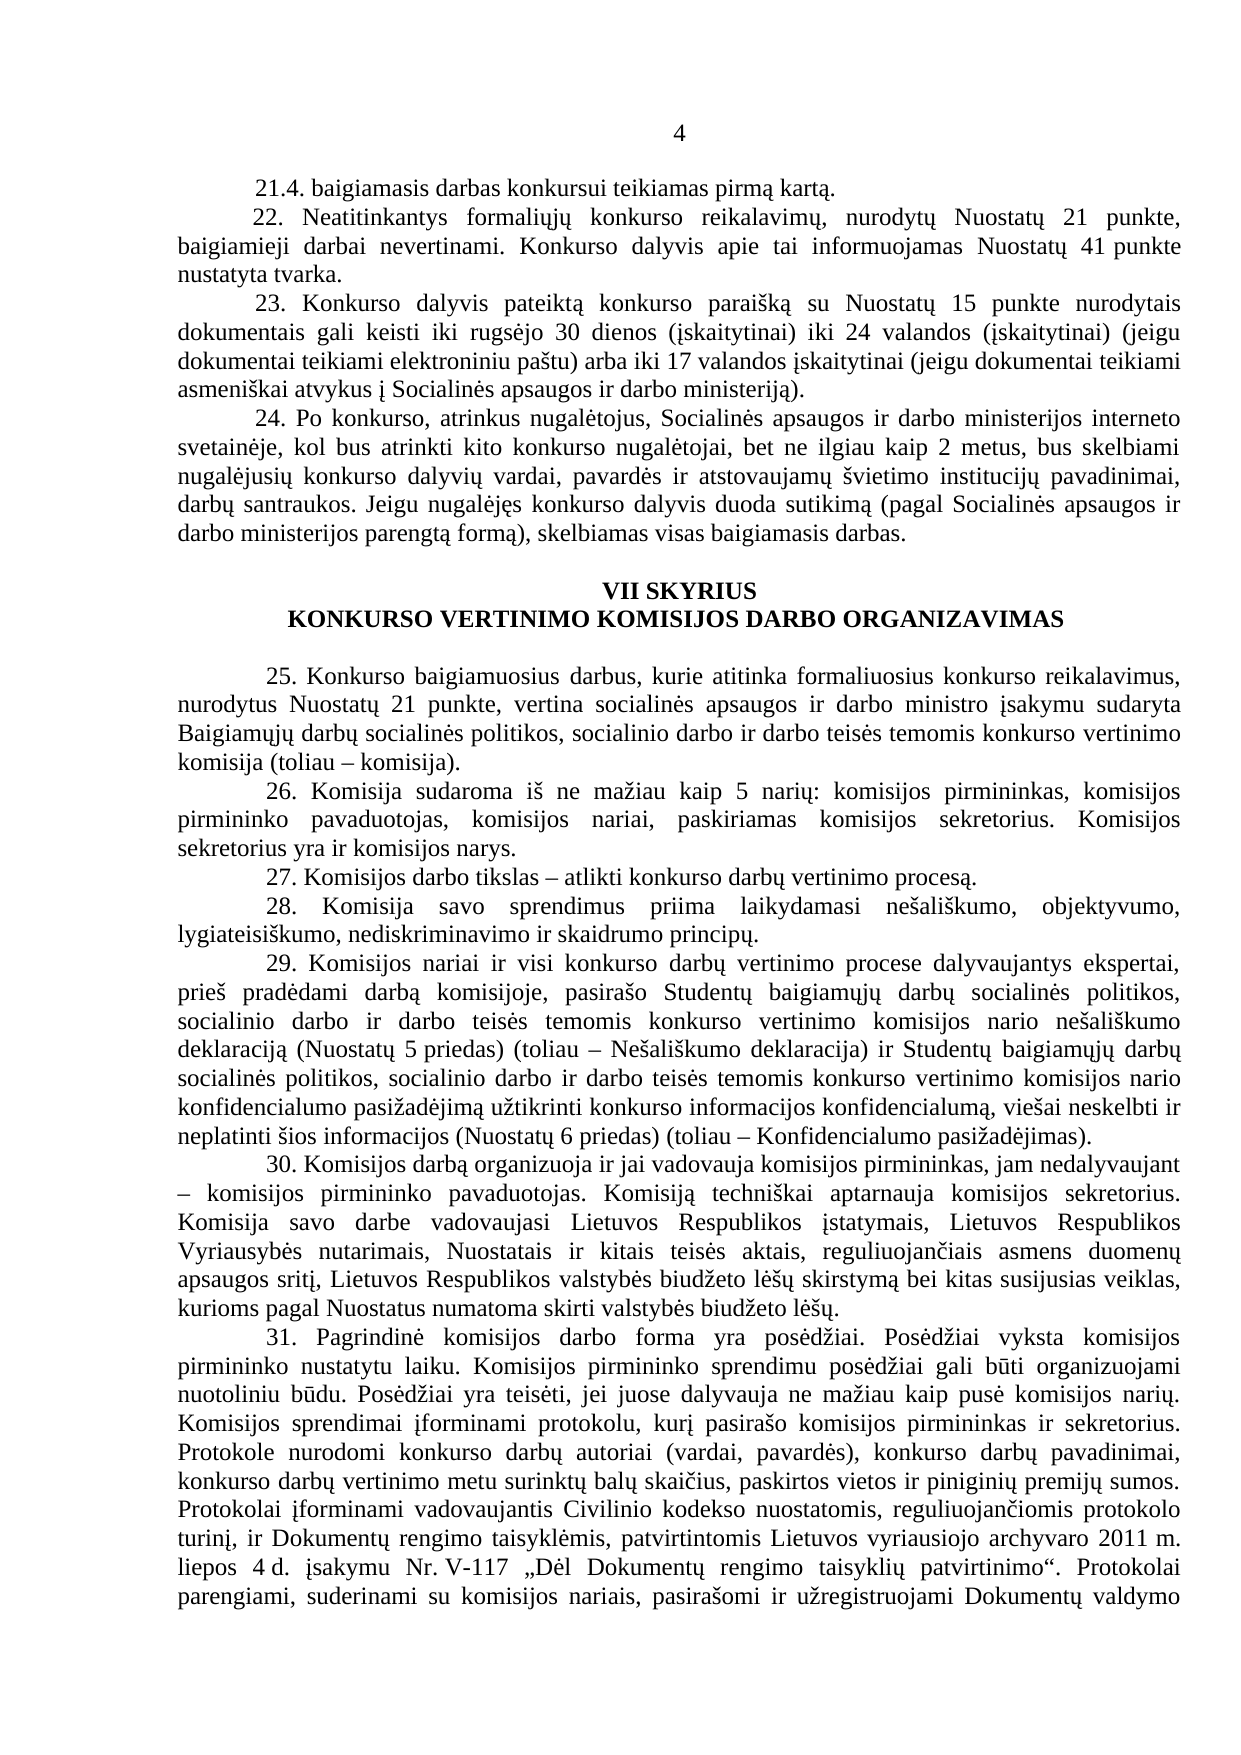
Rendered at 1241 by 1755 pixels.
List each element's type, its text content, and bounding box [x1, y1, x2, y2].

text konkurso VERTINIMO KOMISIJOS DARBO ORGANIZAVIMAS [177, 604, 1181, 633]
text 27. Komisijos darbo tikslas – atlikti konkurso darbų vertinimo procesą. [177, 862, 1181, 891]
text 26. Komisija sudaroma iš ne mažiau kaip 5 narių: komisijos pirmininkas, komisijos pirmininko pavaduotojas, komisijos nariai, paskiriamas komisijos sekretorius. Komisijos sekretorius yra ir komisijos narys. [177, 776, 1181, 862]
text 24. Po konkurso, atrinkus nugalėtojus, Socialinės apsaugos ir darbo ministerijos interneto svetainėje, kol bus atrinkti kito konkurso nugalėtojai, bet ne ilgiau kaip 2 metus, bus skelbiami nugalėjusių konkurso dalyvių vardai, pavardės ir atstovaujamų švietimo institucijų pavadinimai, darbų santraukos. Jeigu nugalėjęs konkurso dalyvis duoda sutikimą (pagal Socialinės apsaugos ir darbo ministerijos parengtą formą), skelbiamas visas baigiamasis darbas. [177, 403, 1181, 547]
text 28. Komisija savo sprendimus priima laikydamasi nešališkumo, objektyvumo, lygiateisiškumo, nediskriminavimo ir skaidrumo principų. [177, 891, 1181, 948]
text 21.4. baigiamasis darbas konkursui teikiamas pirmą kartą. [177, 173, 1181, 202]
text 23. Konkurso dalyvis pateiktą konkurso paraišką su Nuostatų 15 punkte nurodytais dokumentais gali keisti iki rugsėjo 30 dienos (įskaitytinai) iki 24 valandos (įskaitytinai) (jeigu dokumentai teikiami elektroniniu paštu) arba iki 17 valandos įskaitytinai (jeigu dokumentai teikiami asmeniškai atvykus į Socialinės apsaugos ir darbo ministeriją). [177, 288, 1181, 403]
text VII SKYRIUS [177, 576, 1181, 604]
text 29. Komisijos nariai ir visi konkurso darbų vertinimo procese dalyvaujantys ekspertai, prieš pradėdami darbą komisijoje, pasirašo Studentų baigiamųjų darbų socialinės politikos, socialinio darbo ir darbo teisės temomis konkurso vertinimo komisijos nario nešališkumo deklaraciją (Nuostatų 5 priedas) (toliau – Nešališkumo deklaracija) ir Studentų baigiamųjų darbų socialinės politikos, socialinio darbo ir darbo teisės temomis konkurso vertinimo komisijos nario konfidencialumo pasižadėjimą užtikrinti konkurso informacijos konfidencialumą, viešai neskelbti ir neplatinti šios informacijos (Nuostatų 6 priedas) (toliau – Konfidencialumo pasižadėjimas). [177, 948, 1181, 1149]
text 31. Pagrindinė komisijos darbo forma yra posėdžiai. Posėdžiai vyksta komisijos pirmininko nustatytu laiku. Komisijos pirmininko sprendimu posėdžiai gali būti organizuojami nuotoliniu būdu. Posėdžiai yra teisėti, jei juose dalyvauja ne mažiau kaip pusė komisijos narių. Komisijos sprendimai įforminami protokolu, kurį pasirašo komisijos pirmininkas ir sekretorius. Protokole nurodomi konkurso darbų autoriai (vardai, pavardės), konkurso darbų pavadinimai, konkurso darbų vertinimo metu surinktų balų skaičius, paskirtos vietos ir piniginių premijų sumos. Protokolai įforminami vadovaujantis Civilinio kodekso nuostatomis, reguliuojančiomis protokolo turinį, ir Dokumentų rengimo taisyklėmis, patvirtintomis Lietuvos vyriausiojo archyvaro 2011 m. liepos 4 d. įsakymu Nr. V-117 „Dėl Dokumentų rengimo taisyklių patvirtinimo“. Protokolai parengiami, suderinami su komisijos nariais, pasirašomi ir užregistruojami Dokumentų valdymo [177, 1322, 1181, 1609]
text 22. Neatitinkantys formaliųjų konkurso reikalavimų, nurodytų Nuostatų 21 punkte, baigiamieji darbai nevertinami. Konkurso dalyvis apie tai informuojamas Nuostatų 41 punkte nustatyta tvarka. [177, 202, 1181, 288]
text 25. Konkurso baigiamuosius darbus, kurie atitinka formaliuosius konkurso reikalavimus, nurodytus Nuostatų 21 punkte, vertina socialinės apsaugos ir darbo ministro įsakymu sudaryta Baigiamųjų darbų socialinės politikos, socialinio darbo ir darbo teisės temomis konkurso vertinimo komisija (toliau – komisija). [177, 661, 1181, 776]
text 30. Komisijos darbą organizuoja ir jai vadovauja komisijos pirmininkas, jam nedalyvaujant – komisijos pirmininko pavaduotojas. Komisiją techniškai aptarnauja komisijos sekretorius. Komisija savo darbe vadovaujasi Lietuvos Respublikos įstatymais, Lietuvos Respublikos Vyriausybės nutarimais, Nuostatais ir kitais teisės aktais, reguliuojančiais asmens duomenų apsaugos sritį, Lietuvos Respublikos valstybės biudžeto lėšų skirstymą bei kitas susijusias veiklas, kurioms pagal Nuostatus numatoma skirti valstybės biudžeto lėšų. [177, 1149, 1181, 1322]
